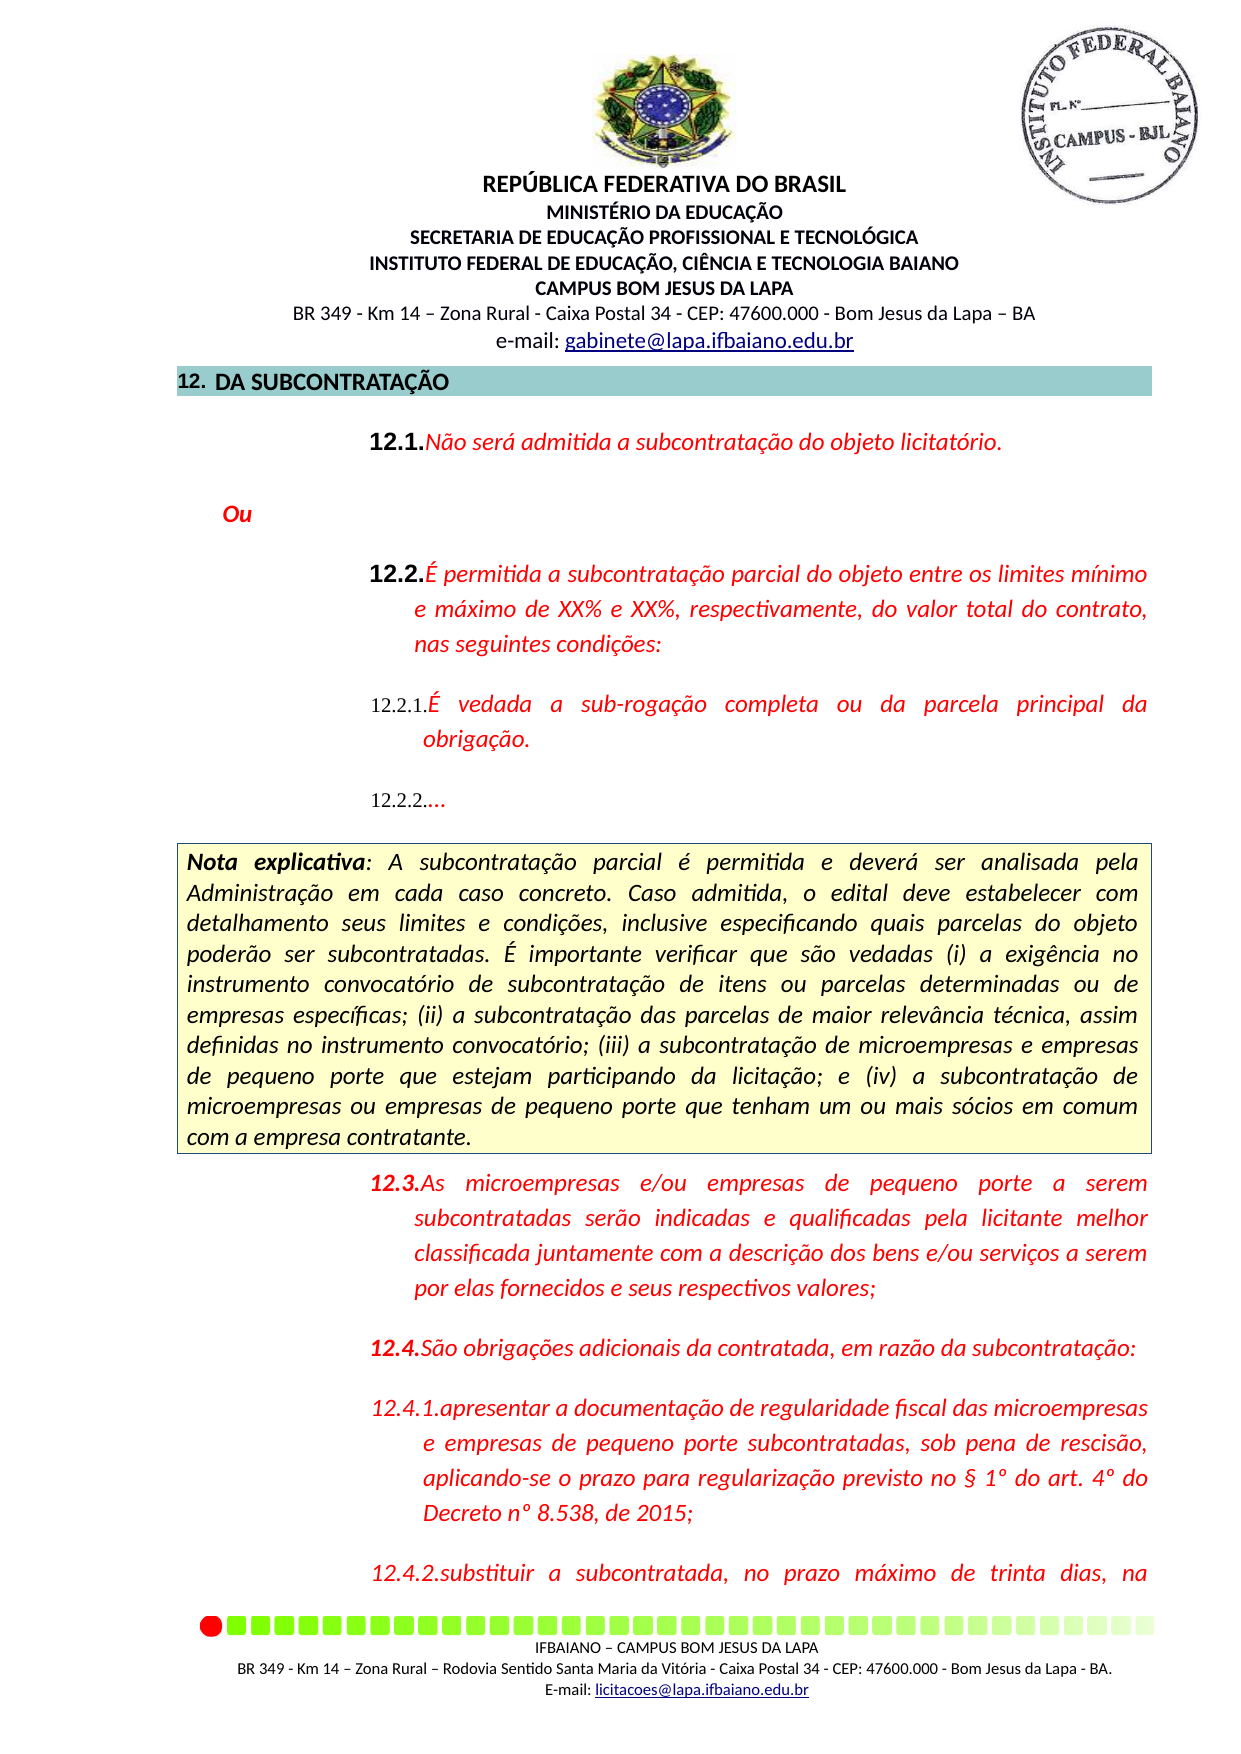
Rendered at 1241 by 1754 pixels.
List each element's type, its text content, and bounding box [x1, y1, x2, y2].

list DA SUBCONTRATAÇÃO [177, 366, 1152, 396]
text Nota explicativa: A subcontratação parcial é permitida e deverá ser analisada pela Administração em cada caso concreto. Caso admitida, o edital deve estabelecer com detalhamento seus limites e condições, inclusive especificando quais parcelas do objeto poderão ser subcontratadas. É importante verificar que são vedadas (i) a exigência no instrumento convocatório de subcontratação de itens ou parcelas determinadas ou de empresas específicas; (ii) a subcontratação das parcelas de maior relevância técnica, assim definidas no instrumento convocatório; (iii) a subcontratação de microempresas e empresas de pequeno porte que estejam participando da licitação; e (iv) a subcontratação de microempresas ou empresas de pequeno porte que tenham um ou mais sócios em comum com a empresa contratante. [178, 844, 1151, 1153]
list apresentar a documentação de regularidade fiscal das microempresas e empresas de pequeno porte subcontratadas, sob pena de rescisão, aplicando-se o prazo para regularização previsto no § 1º do art. 4º do Decreto nº 8.538, de 2015; [370, 1392, 1152, 1528]
list É vedada a sub-rogação completa ou da parcela principal da obrigação. [370, 688, 1152, 754]
list É permitida a subcontratação parcial do objeto entre os limites mínimo e máximo de XX% e XX%, respectivamente, do valor total do contrato, nas seguintes condições: [369, 558, 1152, 659]
text Ou [222, 498, 1153, 529]
list substituir a subcontratada, no prazo máximo de trinta dias, na [370, 1557, 1152, 1588]
list Não será admitida a subcontratação do objeto licitatório. [369, 426, 1152, 456]
list São obrigações adicionais da contratada, em razão da subcontratação: [369, 1332, 1152, 1363]
list As microempresas e/ou empresas de pequeno porte a serem subcontratadas serão indicadas e qualificadas pela licitante melhor classificada juntamente com a descrição dos bens e/ou serviços a serem por elas fornecidos e seus respectivos valores; [369, 1167, 1152, 1303]
list ... [370, 783, 1152, 814]
